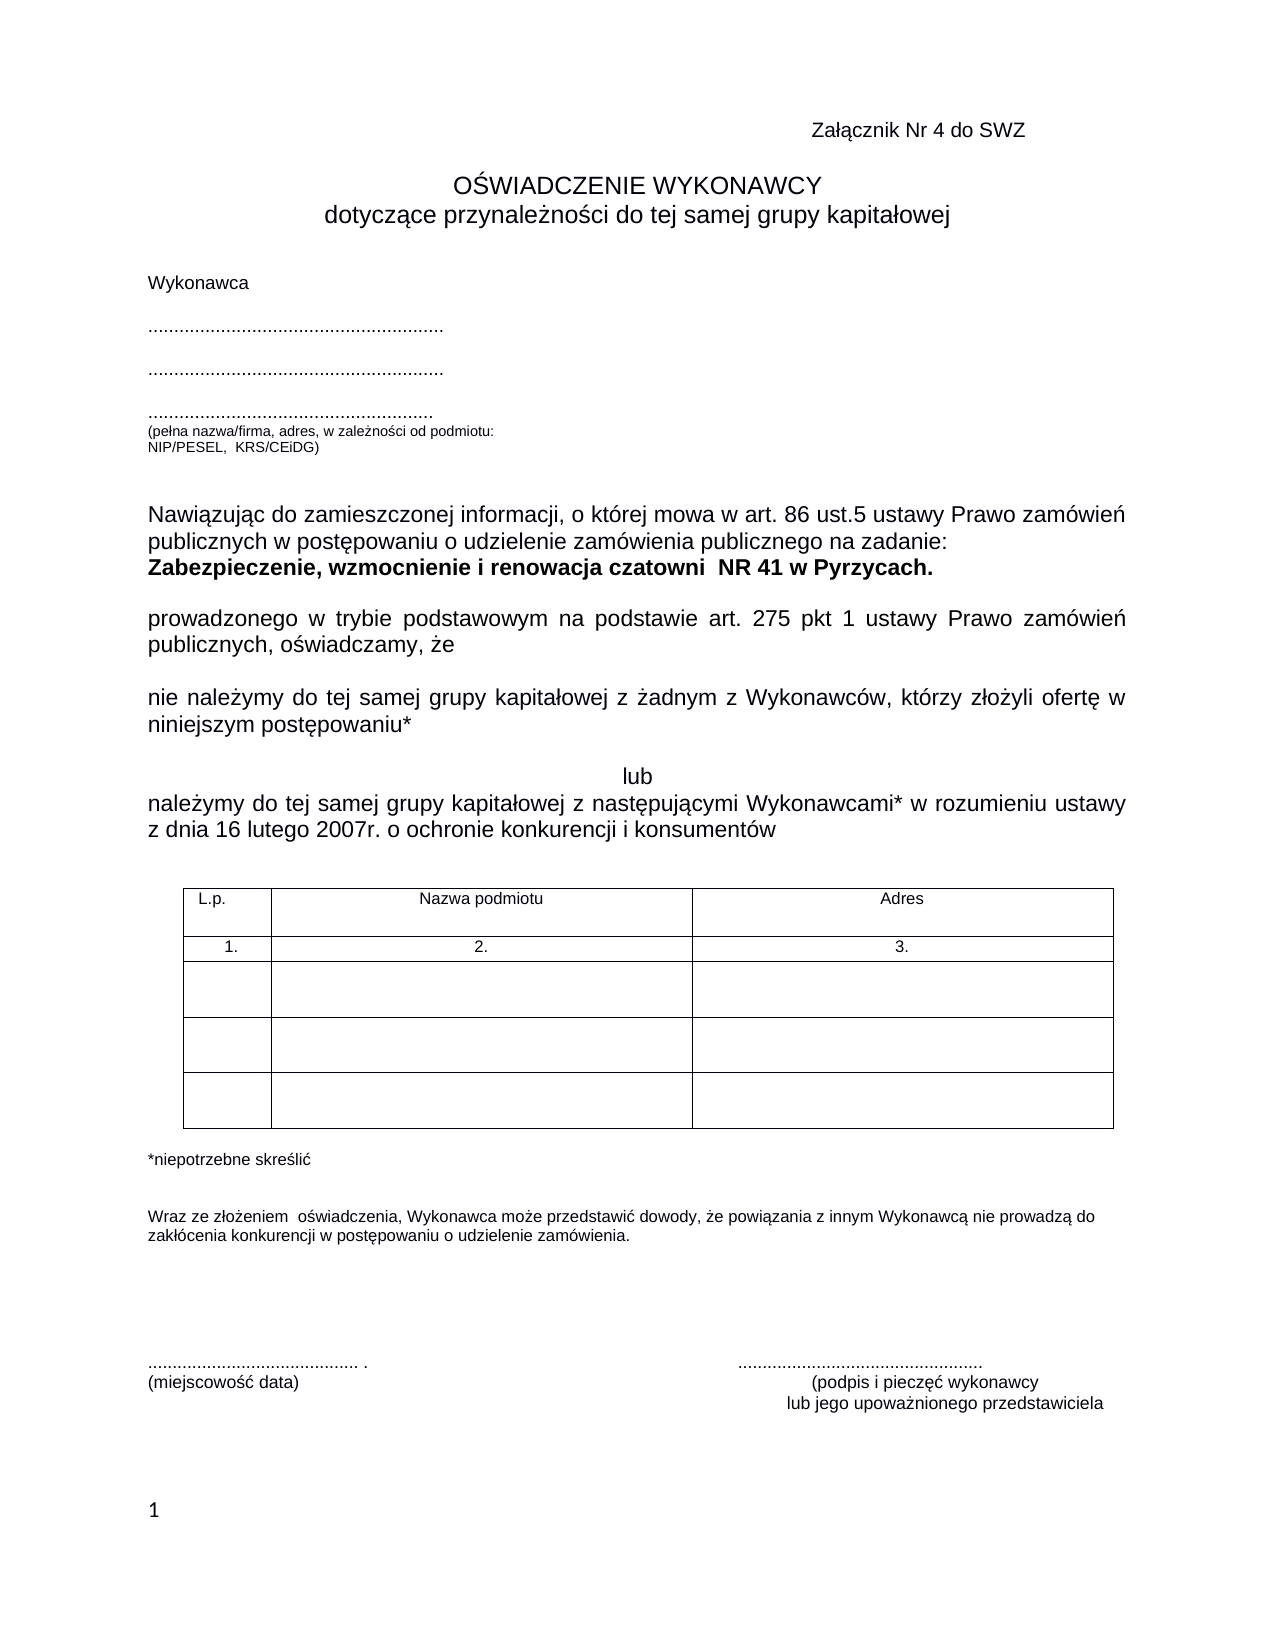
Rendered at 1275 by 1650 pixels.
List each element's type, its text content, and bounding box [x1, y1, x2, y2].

table_cell [272, 962, 692, 1017]
text Zabezpieczenie, wzmocnienie i renowacja czatowni NR 41 w Pyrzycach. [148, 554, 1127, 580]
text Załącznik Nr 4 do SWZ [738, 118, 1127, 142]
table_header Nazwa podmiotu [272, 889, 692, 936]
text (pełna nazwa/firma, adres, w zależności od podmiotu: [148, 422, 1127, 439]
text nie należymy do tej samej grupy kapitałowej z żadnym z Wykonawców, którzy złożyli ofertę w niniejszym postępowaniu* [148, 684, 1127, 737]
table_header L.p. [184, 889, 271, 936]
text ......................................................... [148, 358, 1127, 379]
table_cell [184, 1073, 271, 1128]
table_cell 1. [184, 937, 271, 961]
table_cell [272, 1073, 692, 1128]
table_cell [693, 1018, 1113, 1072]
text lub [148, 763, 1127, 789]
text (miejscowość data) (podpis i pieczęć wykonawcy [148, 1372, 1127, 1392]
text ........................................... . .................................................. [148, 1352, 1127, 1372]
text Wraz ze złożeniem oświadczenia, Wykonawca może przedstawić dowody, że powiązania z innym Wykonawcą nie prowadzą do zakłócenia konkurencji w postępowaniu o udzielenie zamówienia. [148, 1207, 1127, 1245]
text lub jego upoważnionego przedstawiciela [738, 1392, 1127, 1413]
text Nawiązując do zamieszczonej informacji, o której mowa w art. 86 ust.5 ustawy Prawo zamówień publicznych w postępowaniu o udzielenie zamówienia publicznego na zadanie: [148, 501, 1127, 554]
table_cell [693, 962, 1113, 1017]
text Wykonawca [148, 271, 1127, 293]
text ....................................................... [148, 401, 1127, 422]
text dotyczące przynależności do tej samej grupy kapitałowej [148, 199, 1127, 228]
table_header Adres [693, 889, 1113, 936]
table_cell [184, 1018, 271, 1072]
table_cell [693, 1073, 1113, 1128]
text prowadzonego w trybie podstawowym na podstawie art. 275 pkt 1 ustawy Prawo zamówień publicznych, oświadczamy, że [148, 605, 1127, 658]
table_cell [272, 1018, 692, 1072]
text należymy do tej samej grupy kapitałowej z następującymi Wykonawcami* w rozumieniu ustawy z dnia 16 lutego 2007r. o ochronie konkurencji i konsumentów [148, 789, 1127, 842]
table_cell 3. [693, 937, 1113, 961]
text OŚWIADCZENIE WYKONAWCY [148, 171, 1127, 199]
table_cell [184, 962, 271, 1017]
text ......................................................... [148, 314, 1127, 336]
table_cell 2. [272, 937, 692, 961]
text NIP/PESEL, KRS/CEiDG) [148, 439, 1127, 456]
text *niepotrzebne skreślić [148, 1149, 1127, 1168]
